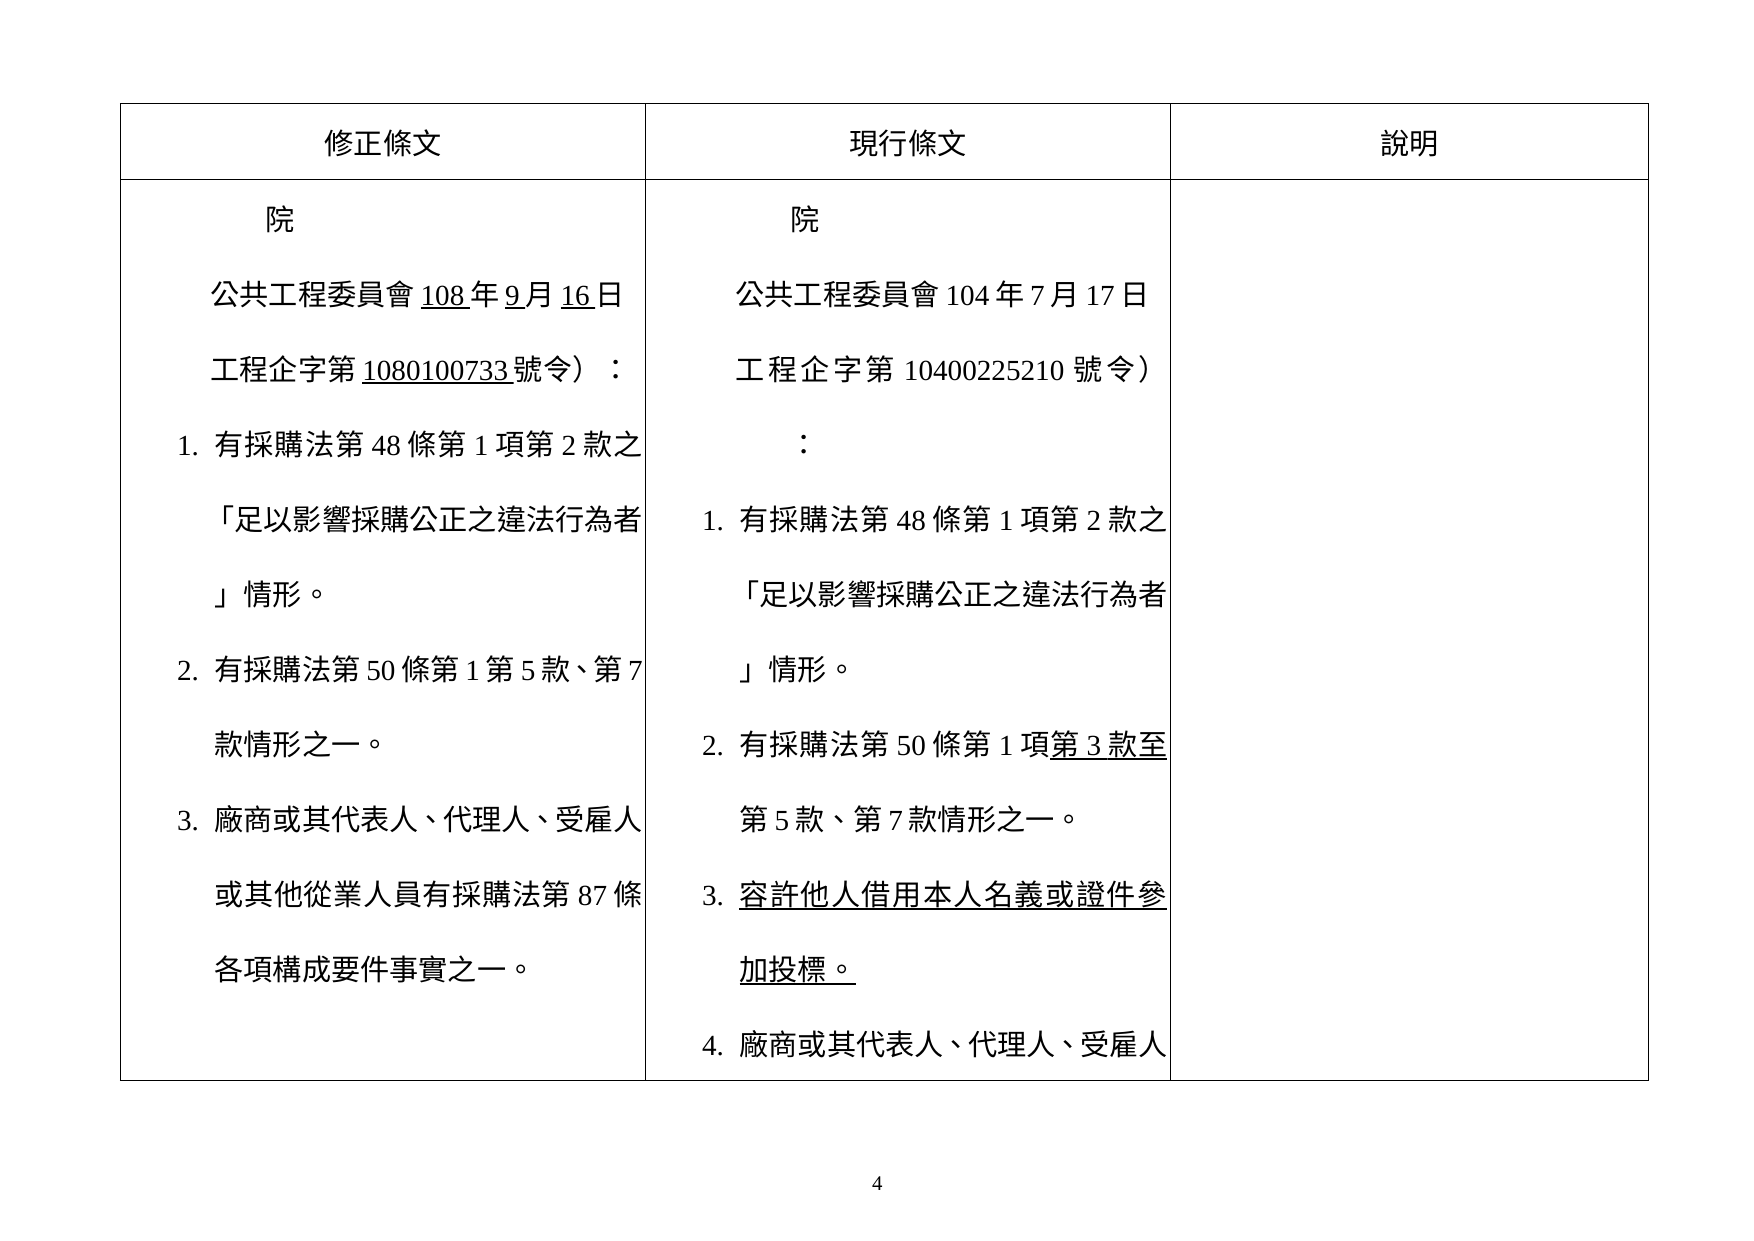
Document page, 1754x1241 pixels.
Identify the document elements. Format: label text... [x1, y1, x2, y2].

table_cell 院 公共工程委員會104年7月17日 工程企字第10400225210號令）： 有採購法第48條第1項第2款之「足以影響採購公正之違法行為者」情形。 有採購法第50條第1項第3款至第5款、第7款情形之一。 容許他人借用本人名義或證件參加投標。 廠商或其代表人、代理人、受雇人 [646, 180, 1170, 1080]
table_header 現行條文 [646, 104, 1170, 179]
table_header 修正條文 [121, 104, 645, 179]
table_cell [1171, 180, 1648, 1080]
table_header 說明 [1171, 104, 1648, 179]
table_cell 院 公共工程委員會108年9月16日 工程企字第1080100733號令）： 有採購法第48條第1項第2款之「足以影響採購公正之違法行為者」情形。 有採購法第50條第1第5款、第7款情形之一。 廠商或其代表人、代理人、受雇人或其他從業人員有採購法第87條各項構成要件事實之一。 [121, 180, 645, 1080]
